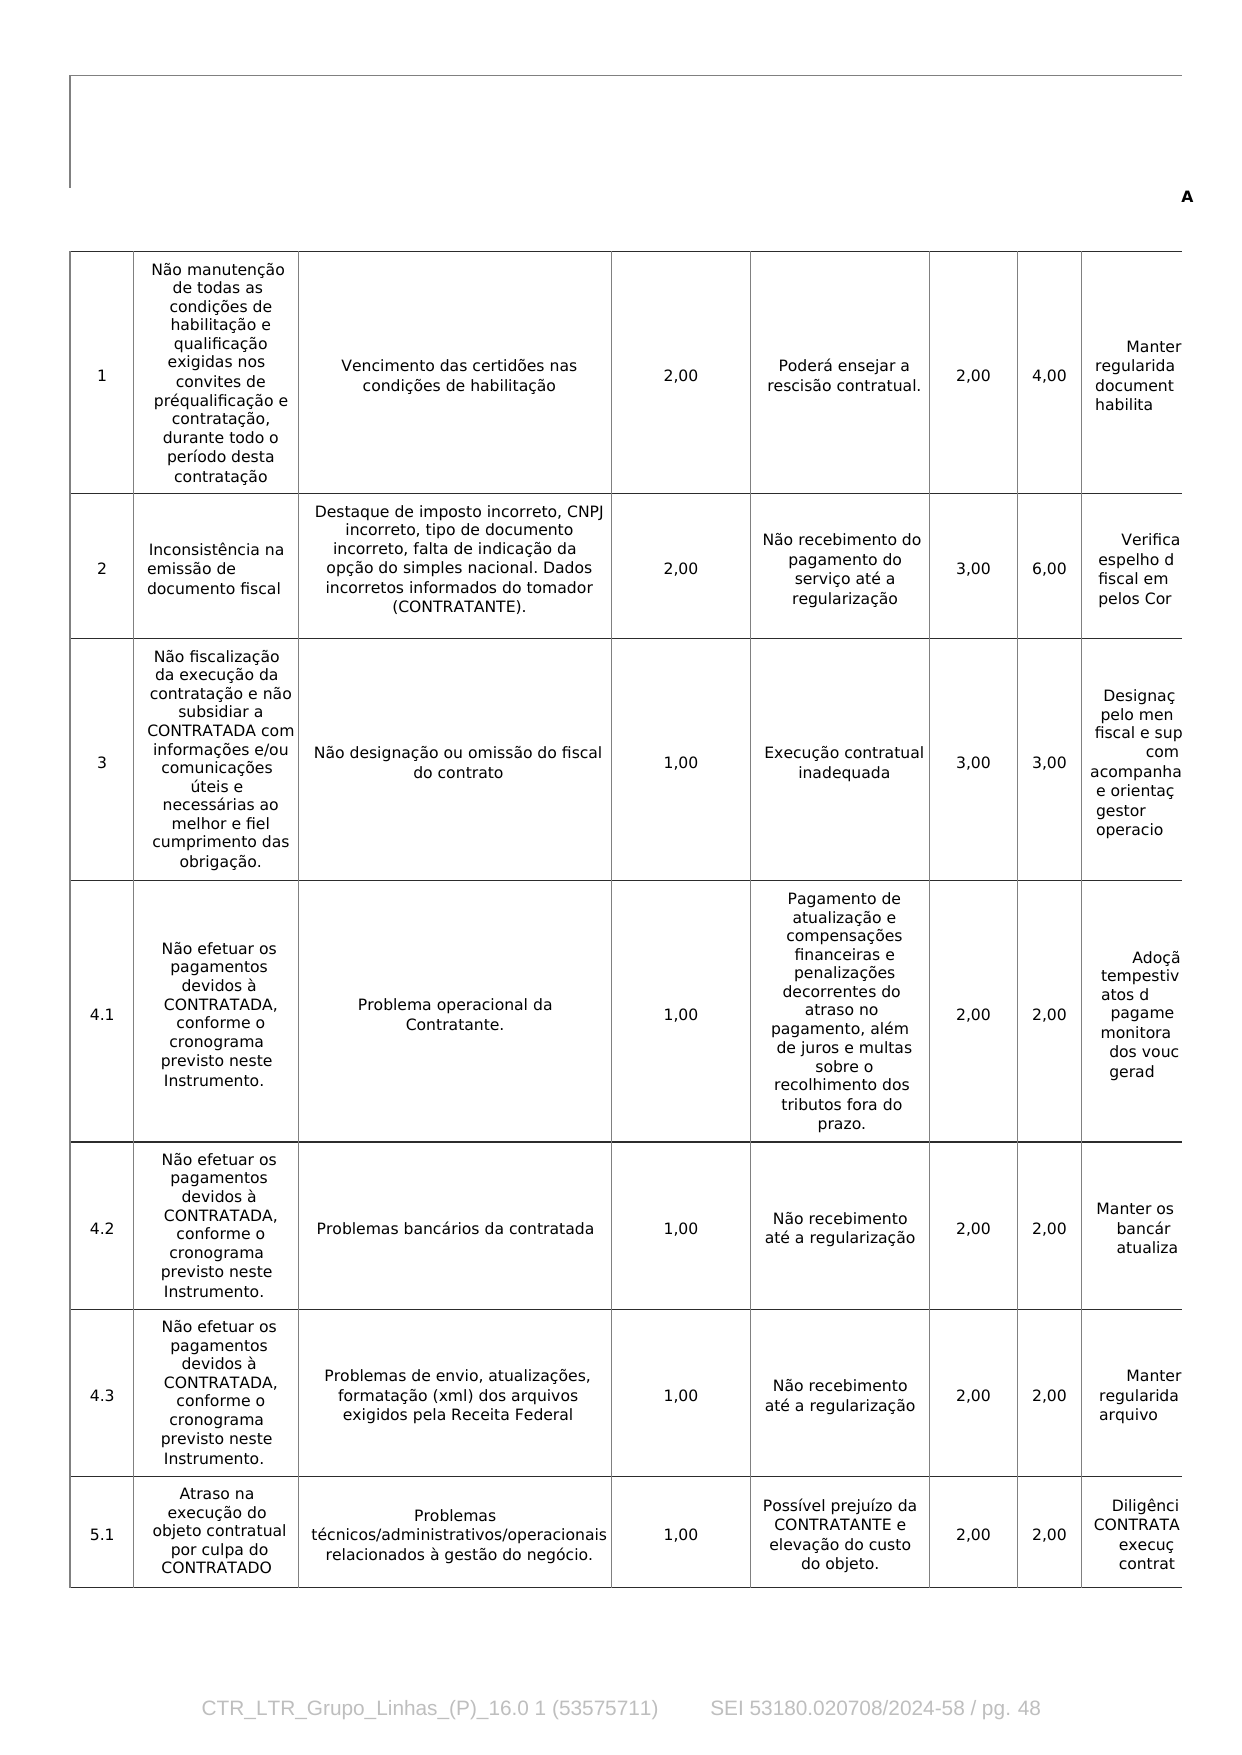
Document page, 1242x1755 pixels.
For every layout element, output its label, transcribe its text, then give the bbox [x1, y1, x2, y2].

table_cell 2,00 [1018, 1310, 1081, 1476]
table_header Vencimento das certidões nas condições de habilitação [299, 252, 611, 493]
table_cell Não recebimento do pagamento do serviço até a regularização [751, 494, 929, 638]
table_cell 3,00 [1018, 639, 1081, 880]
table_cell [71, 76, 1182, 188]
table_header Não manutenção de todas as condições de habilitação e qualificação exigidas nos convites de préqualificação e contratação, durante todo o período desta contratação [134, 252, 298, 493]
table_cell Manter os bancár atualiza [1082, 1143, 1182, 1308]
table_cell 5.1 [71, 1477, 133, 1587]
table_cell 1,00 [612, 1143, 750, 1308]
table_cell Pagamento de atualização e compensações financeiras e penalizações decorrentes do atraso no pagamento, além de juros e multas sobre o recolhimento dos tributos fora do prazo. [751, 881, 929, 1141]
table_cell Destaque de imposto incorreto, CNPJ incorreto, tipo de documento incorreto, falta de indicação da opção do simples nacional. Dados incorretos informados do tomador (CONTRATANTE). [299, 494, 611, 638]
table_cell 2,00 [1018, 1477, 1081, 1587]
table_cell Inconsistência na emissão de documento fiscal [134, 494, 298, 638]
table_cell 6,00 [1018, 494, 1081, 638]
table_cell 2,00 [930, 1310, 1017, 1476]
table_cell Verifica espelho d fiscal em pelos Cor [1082, 494, 1182, 638]
table_cell 1,00 [612, 881, 750, 1141]
table_cell 3 [71, 639, 133, 880]
table_cell Problemas bancários da contratada [299, 1143, 611, 1308]
table_header Poderá ensejar a rescisão contratual. [751, 252, 929, 493]
table_header 2,00 [612, 252, 750, 493]
table_cell 1,00 [612, 639, 750, 880]
table_cell 2,00 [930, 881, 1017, 1141]
table_cell 2,00 [1018, 1143, 1081, 1308]
table_cell 3,00 [930, 639, 1017, 880]
table_cell 2,00 [612, 494, 750, 638]
table_header Manter regularida document habilita [1082, 252, 1182, 493]
table_cell Não fiscalização da execução da contratação e não subsidiar a CONTRATADA com informações e/ou comunicações úteis e necessárias ao melhor e fiel cumprimento das obrigação. [134, 639, 298, 880]
table_cell Não recebimento até a regularização [751, 1310, 929, 1476]
table_cell Não efetuar os pagamentos devidos à CONTRATADA, conforme o cronograma previsto neste Instrumento. [134, 881, 298, 1141]
table_cell Problemas de envio, atualizações, formatação (xml) dos arquivos exigidos pela Receita Federal [299, 1310, 611, 1476]
table_cell Problemas técnicos/administrativos/operacionais relacionados à gestão do negócio. [299, 1477, 611, 1587]
table_header 2,00 [930, 252, 1017, 493]
table_cell Problema operacional da Contratante. [299, 881, 611, 1141]
table_cell Não recebimento até a regularização [751, 1143, 929, 1308]
table_cell 4.2 [71, 1143, 133, 1308]
table_header 1 [71, 252, 133, 493]
table_cell Execução contratual inadequada [751, 639, 929, 880]
table_header 4,00 [1018, 252, 1081, 493]
table_cell 4.3 [71, 1310, 133, 1476]
text A [70, 188, 1193, 206]
table_cell 2 [71, 494, 133, 638]
table_cell Não efetuar os pagamentos devidos à CONTRATADA, conforme o cronograma previsto neste Instrumento. [134, 1310, 298, 1476]
table_cell 3,00 [930, 494, 1017, 638]
table_cell Não efetuar os pagamentos devidos à CONTRATADA, conforme o cronograma previsto neste Instrumento. [134, 1143, 298, 1308]
table_cell 1,00 [612, 1310, 750, 1476]
table_cell 1,00 [612, 1477, 750, 1587]
table_cell Adoçã tempestiv atos d pagame monitora dos vouc gerad [1082, 881, 1182, 1141]
table_cell 4.1 [71, 881, 133, 1141]
table_cell Manter regularida arquivo [1082, 1310, 1182, 1476]
table_cell 2,00 [930, 1143, 1017, 1308]
table_cell Possível prejuízo da CONTRATANTE e elevação do custo do objeto. [751, 1477, 929, 1587]
table_cell Designaç pelo men fiscal e sup com acompanha e orientaç gestor operacio [1082, 639, 1182, 880]
table_cell 2,00 [1018, 881, 1081, 1141]
table_cell 2,00 [930, 1477, 1017, 1587]
table_cell Não designação ou omissão do fiscal do contrato [299, 639, 611, 880]
table_cell Atraso na execução do objeto contratual por culpa do CONTRATADO [134, 1477, 298, 1587]
table_cell Diligênci CONTRATA execuç contrat [1082, 1477, 1182, 1587]
